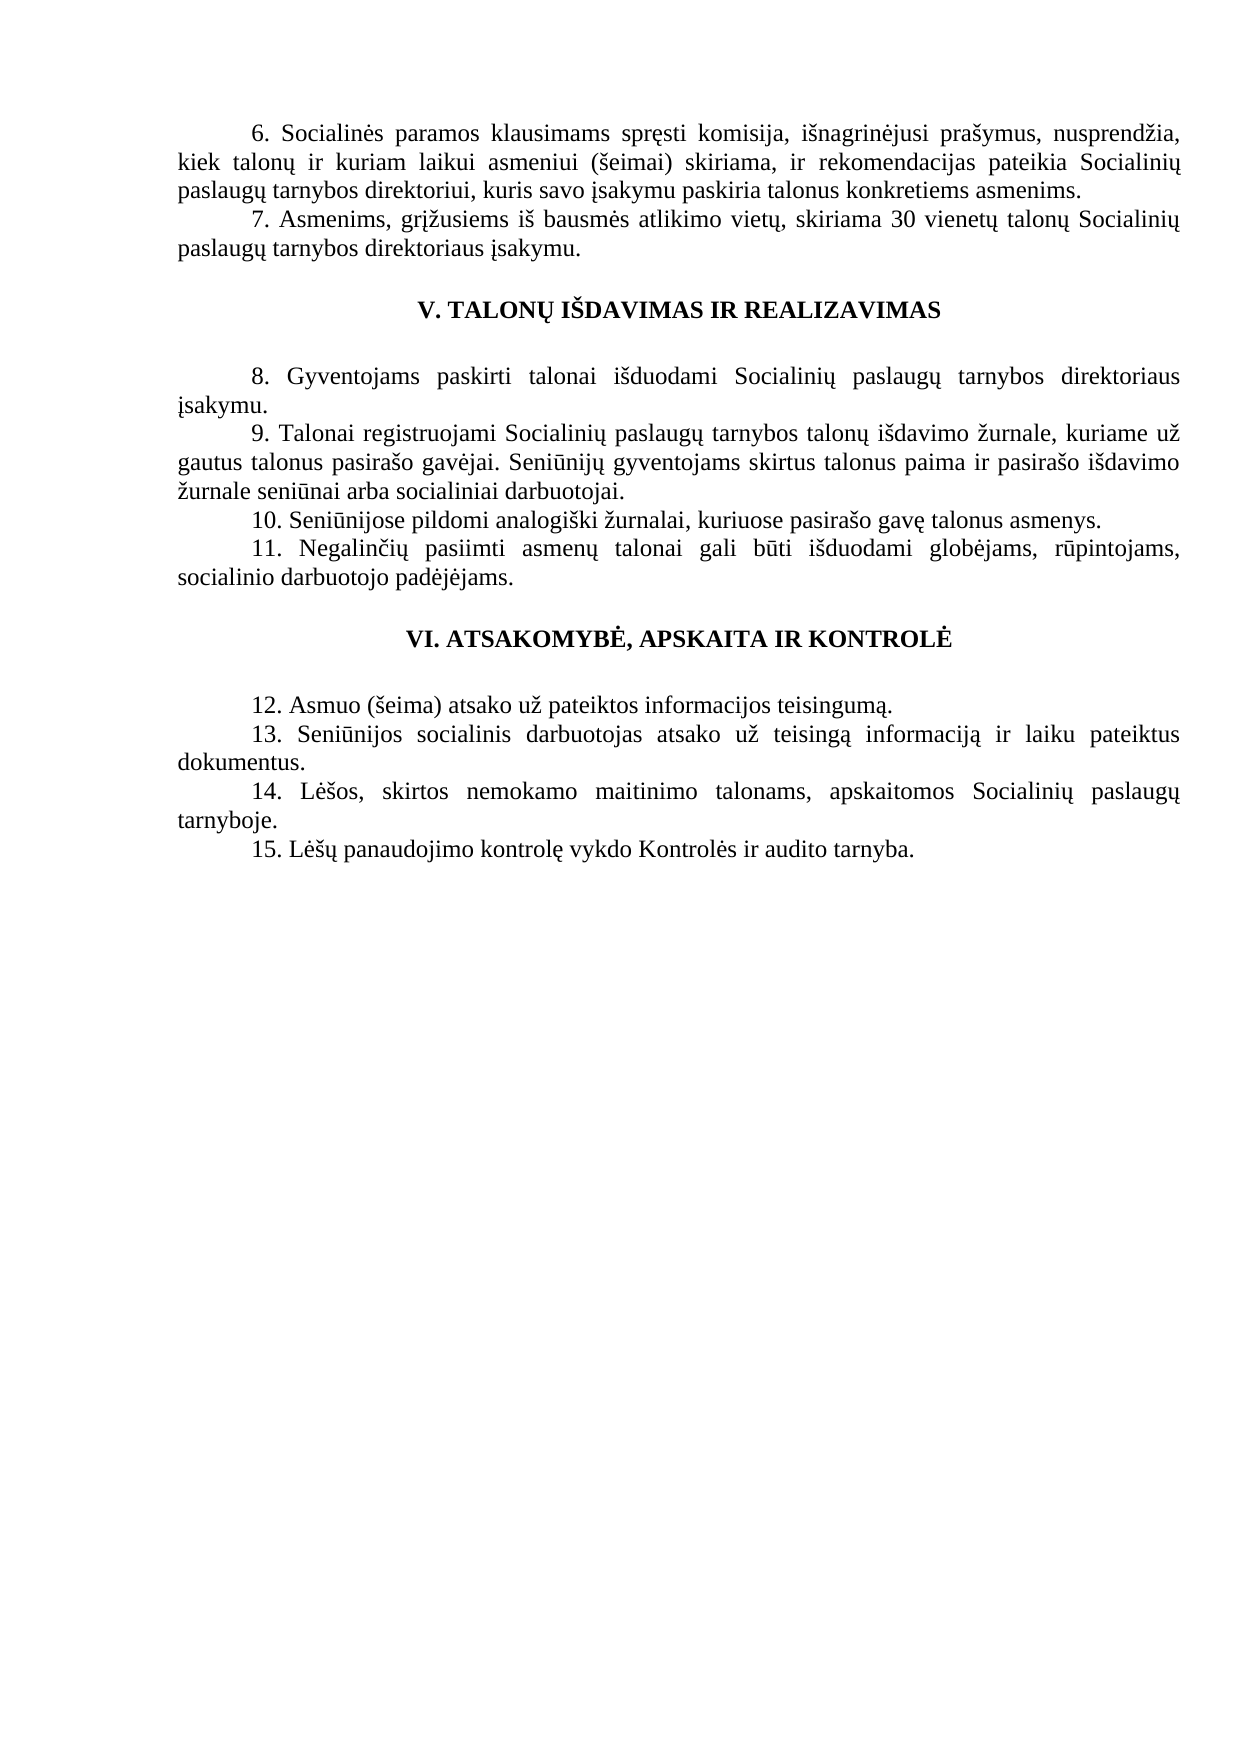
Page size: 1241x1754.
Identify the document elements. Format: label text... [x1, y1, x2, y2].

text V. TALONŲ IŠDAVIMAS IR REALIZAVIMAS [177, 295, 1181, 324]
text VI. ATSAKOMYBĖ, APSKAITA IR KONTROLĖ [177, 624, 1181, 653]
text 8. Gyventojams paskirti talonai išduodami Socialinių paslaugų tarnybos direktoriaus įsakymu. [177, 361, 1181, 418]
text 10. Seniūnijose pildomi analogiški žurnalai, kuriuose pasirašo gavę talonus asmenys. [177, 505, 1181, 533]
text 12. Asmuo (šeima) atsako už pateiktos informacijos teisingumą. [177, 690, 1181, 719]
text 9. Talonai registruojami Socialinių paslaugų tarnybos talonų išdavimo žurnale, kuriame už gautus talonus pasirašo gavėjai. Seniūnijų gyventojams skirtus talonus paima ir pasirašo išdavimo žurnale seniūnai arba socialiniai darbuotojai. [177, 418, 1181, 505]
text 14. Lėšos, skirtos nemokamo maitinimo talonams, apskaitomos Socialinių paslaugų tarnyboje. [177, 776, 1181, 834]
text 15. Lėšų panaudojimo kontrolę vykdo Kontrolės ir audito tarnyba. [177, 834, 1181, 862]
text 11. Negalinčių pasiimti asmenų talonai gali būti išduodami globėjams, rūpintojams, socialinio darbuotojo padėjėjams. [177, 533, 1181, 591]
text 13. Seniūnijos socialinis darbuotojas atsako už teisingą informaciją ir laiku pateiktus dokumentus. [177, 719, 1181, 776]
text 6. Socialinės paramos klausimams spręsti komisija, išnagrinėjusi prašymus, nusprendžia, kiek talonų ir kuriam laikui asmeniui (šeimai) skiriama, ir rekomendacijas pateikia Socialinių paslaugų tarnybos direktoriui, kuris savo įsakymu paskiria talonus konkretiems asmenims. [177, 118, 1181, 204]
text 7. Asmenims, grįžusiems iš bausmės atlikimo vietų, skiriama 30 vienetų talonų Socialinių paslaugų tarnybos direktoriaus įsakymu. [177, 204, 1181, 262]
